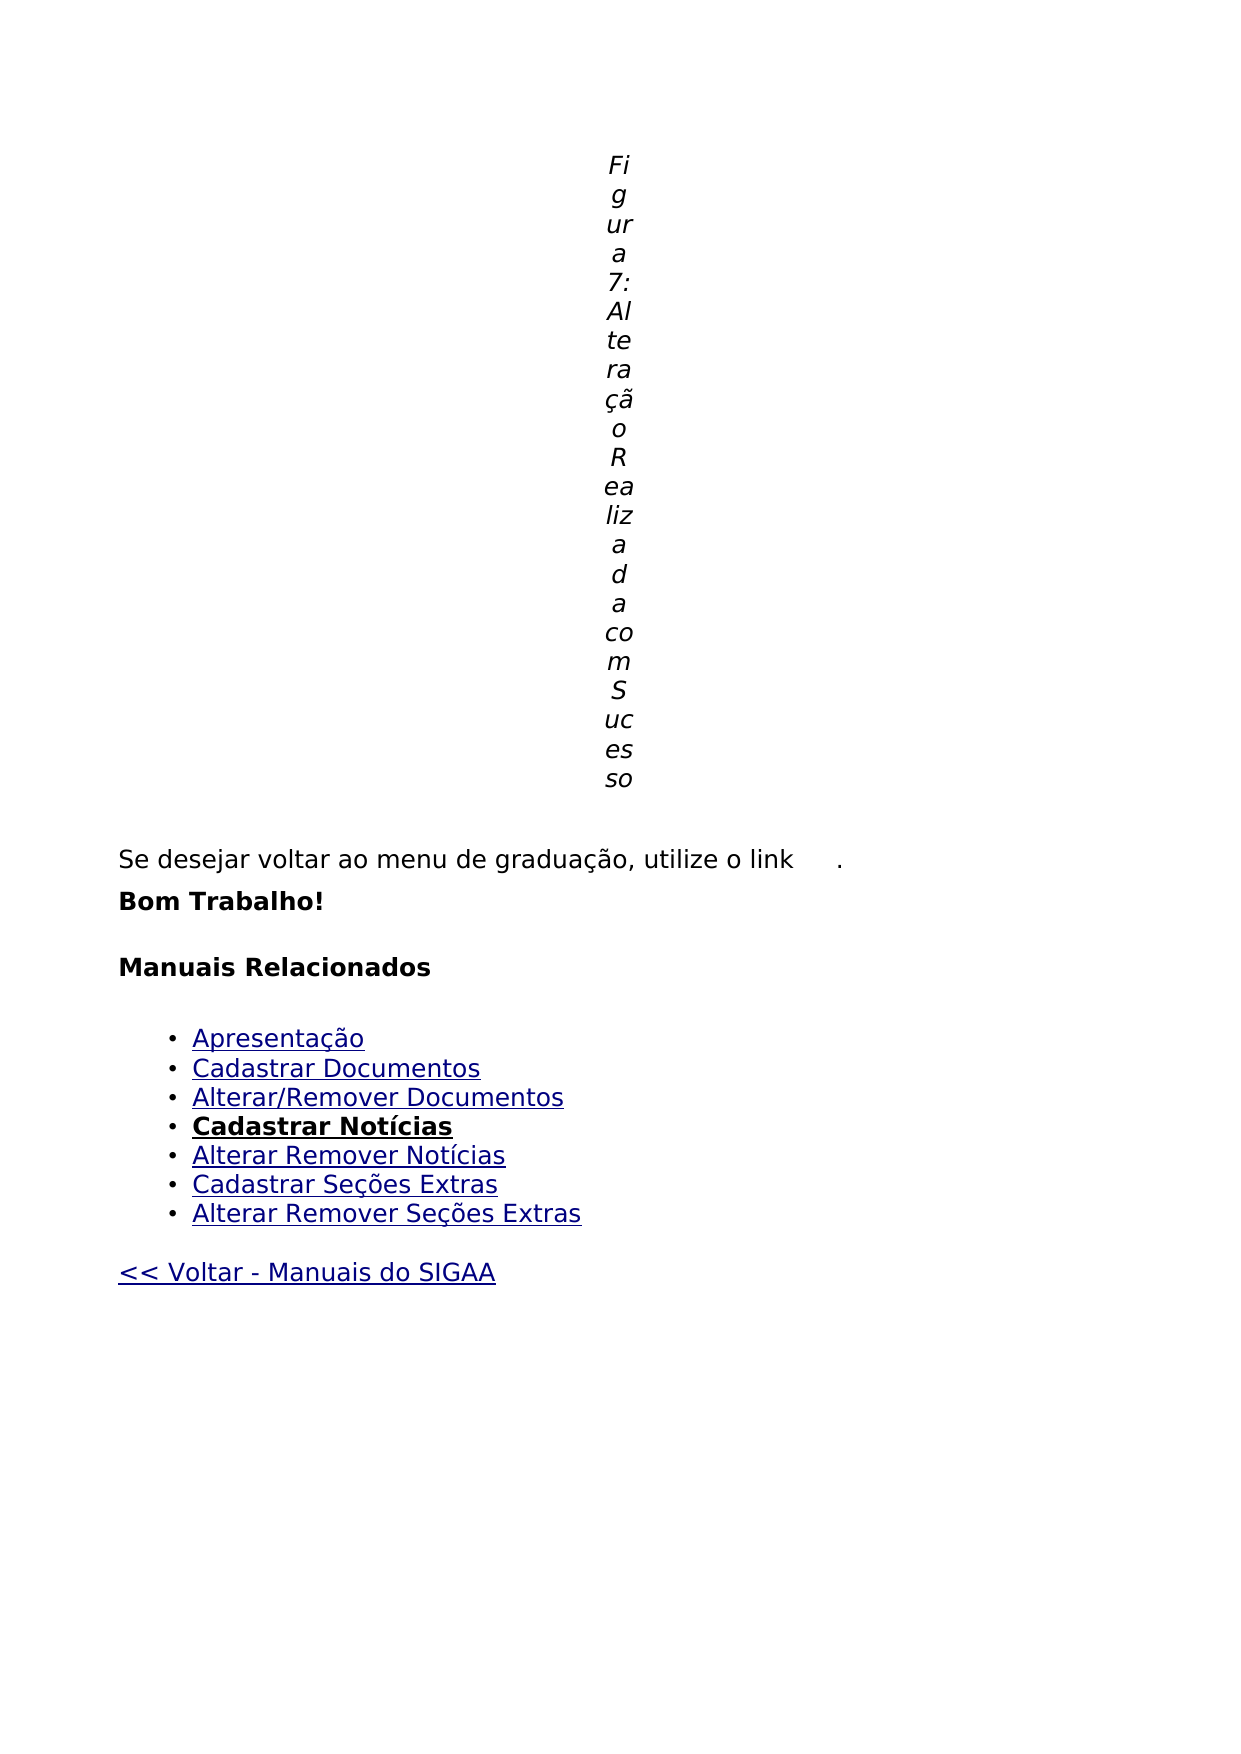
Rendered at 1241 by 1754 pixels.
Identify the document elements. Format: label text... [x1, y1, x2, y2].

list Alterar Remover Notícias [177, 1141, 1122, 1170]
text << Voltar - Manuais do SIGAA [118, 1258, 1122, 1287]
list Cadastrar Documentos [177, 1054, 1122, 1083]
list Alterar/Remover Documentos [177, 1083, 1122, 1112]
text Figura 7: Alteração Realizada com Sucesso [603, 131, 637, 793]
text Se desejar voltar ao menu de graduação, utilize o link . [118, 835, 1122, 874]
subtitle Manuais Relacionados [118, 953, 1122, 983]
text Bom Trabalho! [118, 887, 1122, 916]
list Cadastrar Seções Extras [177, 1170, 1122, 1199]
list Alterar Remover Seções Extras [177, 1199, 1122, 1229]
list Cadastrar Notícias [177, 1112, 1122, 1141]
list Apresentação [177, 1024, 1122, 1054]
